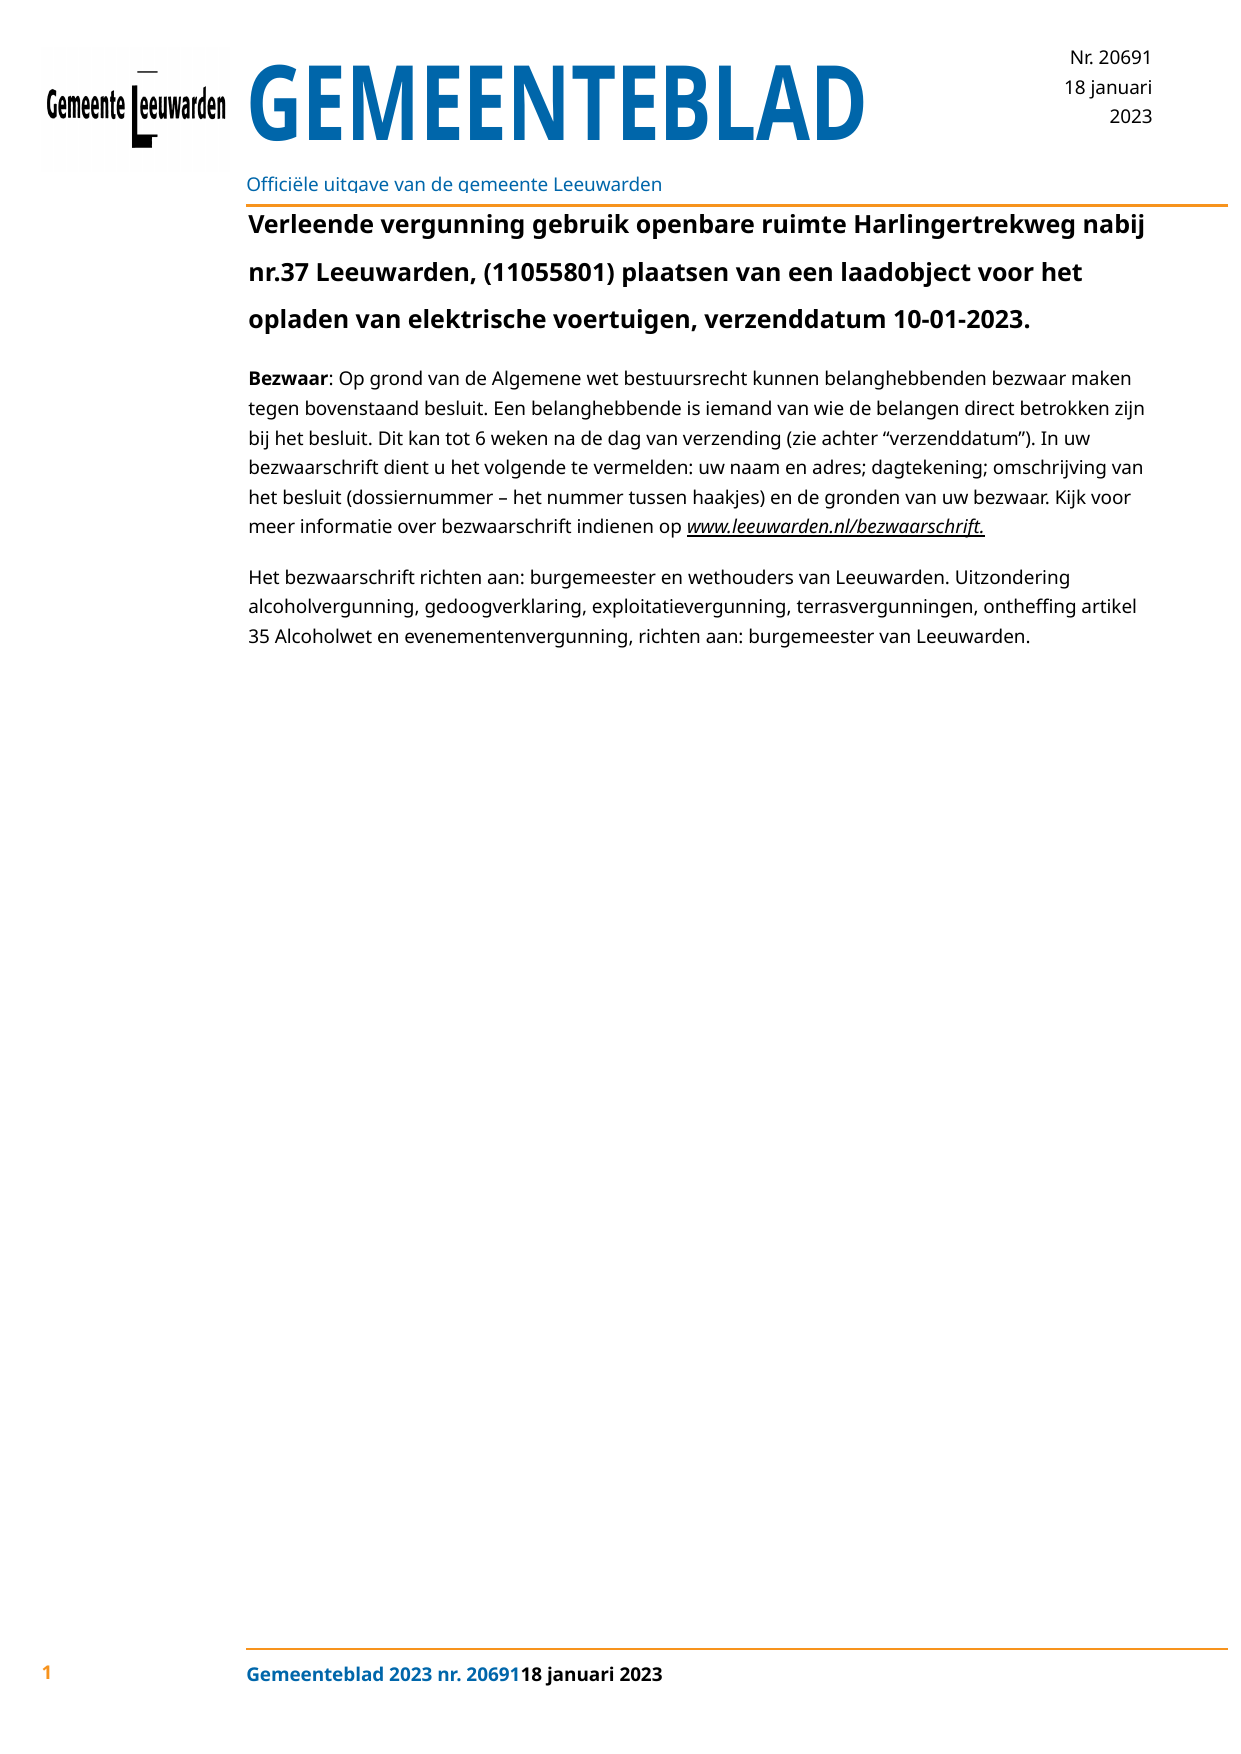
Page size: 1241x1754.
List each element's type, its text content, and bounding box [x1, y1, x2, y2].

text Bezwaar: Op grond van de Algemene wet bestuursrecht kunnen belanghebbenden bezwaar maken tegen bovenstaand besluit. Een belanghebbende is iemand van wie de belangen direct betrokken zijn bij het besluit. Dit kan tot 6 weken na de dag van verzending (zie achter “verzenddatum”). In uw bezwaarschrift dient u het volgende te vermelden: uw naam en adres; dagtekening; omschrijving van het besluit (dossiernummer – het nummer tussen haakjes) en de gronden van uw bezwaar. Kijk voor meer informatie over bezwaarschrift indienen op www.leeuwarden.nl/bezwaarschrift. [248, 366, 1152, 539]
picture [41, 47, 231, 172]
text Verleende vergunning gebruik openbare ruimte Harlingertrekweg nabij nr.37 Leeuwarden, (11055801) plaatsen van een laadobject voor het opladen van elektrische voertuigen, verzenddatum 10-01-2023. [248, 207, 1152, 336]
text Het bezwaarschrift richten aan: burgemeester en wethouders van Leeuwarden. Uitzondering alcoholvergunning, gedoogverklaring, exploitatievergunning, terrasvergunningen, ontheffing artikel 35 Alcoholwet en evenementenvergunning, richten aan: burgemeester van Leeuwarden. [248, 564, 1152, 649]
